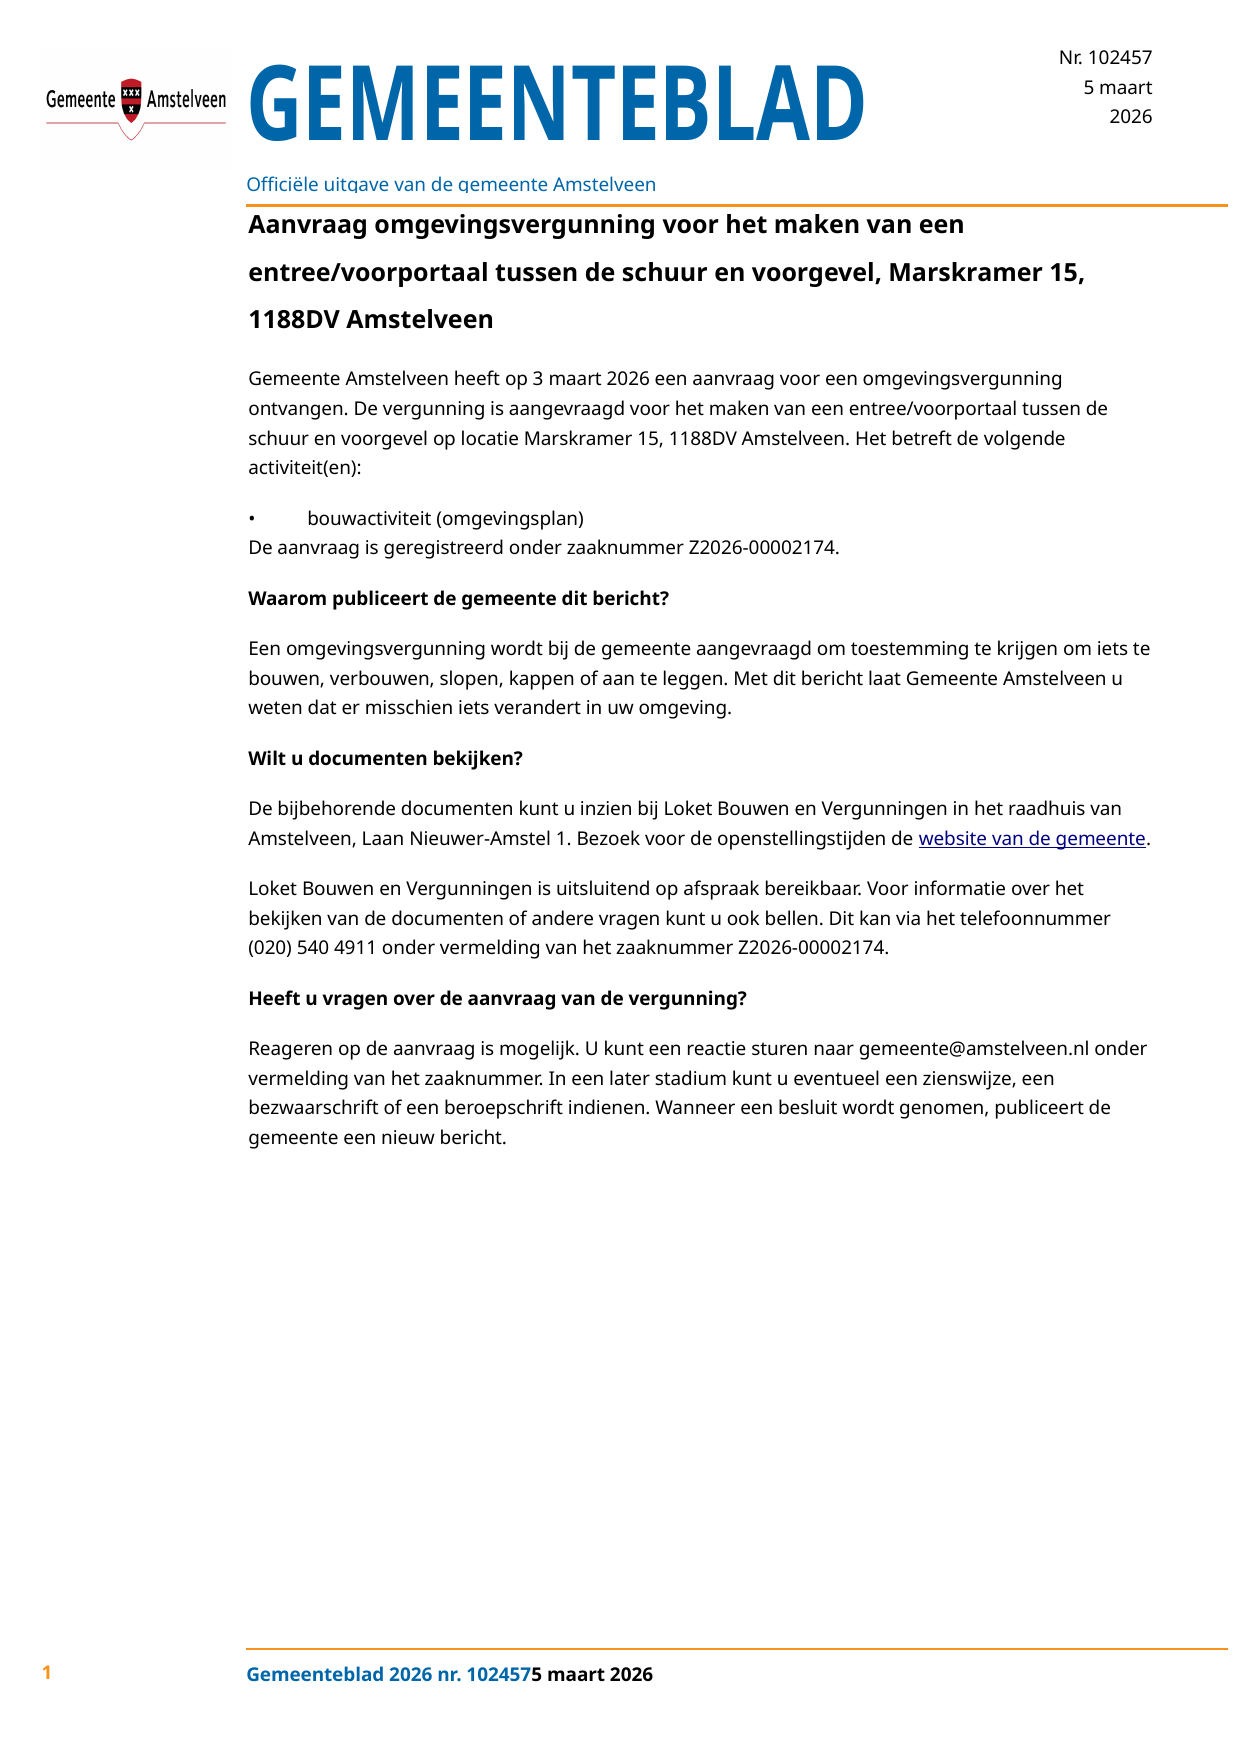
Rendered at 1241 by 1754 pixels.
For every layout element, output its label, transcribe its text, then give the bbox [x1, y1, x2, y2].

text Wilt u documenten bekijken? [248, 745, 1152, 770]
text Reageren op de aanvraag is mogelijk. U kunt een reactie sturen naar gemeente@amstelveen.nl onder vermelding van het zaaknummer. In een later stadium kunt u eventueel een zienswijze, een bezwaarschrift of een beroepschrift indienen. Wanneer een besluit wordt genomen, publiceert de gemeente een nieuw bericht. [248, 1035, 1152, 1149]
list bouwactiviteit (omgevingsplan) [248, 505, 1152, 530]
text De bijbehorende documenten kunt u inzien bij Loket Bouwen en Vergunningen in het raadhuis van Amstelveen, Laan Nieuwer-Amstel 1. Bezoek voor de openstellingstijden de website van de gemeente. [248, 795, 1152, 850]
text Loket Bouwen en Vergunningen is uitsluitend op afspraak bereikbaar. Voor informatie over het bekijken van de documenten of andere vragen kunt u ook bellen. Dit kan via het telefoonnummer (020) 540 4911 onder vermelding van het zaaknummer Z2026-00002174. [248, 875, 1152, 960]
text Gemeente Amstelveen heeft op 3 maart 2026 een aanvraag voor een omgevingsvergunning ontvangen. De vergunning is aangevraagd voor het maken van een entree/voorportaal tussen de schuur en voorgevel op locatie Marskramer 15, 1188DV Amstelveen. Het betreft de volgende activiteit(en): [248, 366, 1152, 480]
text Heeft u vragen over de aanvraag van de vergunning? [248, 985, 1152, 1010]
text De aanvraag is geregistreerd onder zaaknummer Z2026-00002174. [248, 534, 1152, 560]
picture [41, 47, 231, 172]
text Aanvraag omgevingsvergunning voor het maken van een entree/voorportaal tussen de schuur en voorgevel, Marskramer 15, 1188DV Amstelveen [248, 207, 1152, 336]
text Een omgevingsvergunning wordt bij de gemeente aangevraagd om toestemming te krijgen om iets te bouwen, verbouwen, slopen, kappen of aan te leggen. Met dit bericht laat Gemeente Amstelveen u weten dat er misschien iets verandert in uw omgeving. [248, 635, 1152, 720]
text Waarom publiceert de gemeente dit bericht? [248, 585, 1152, 610]
